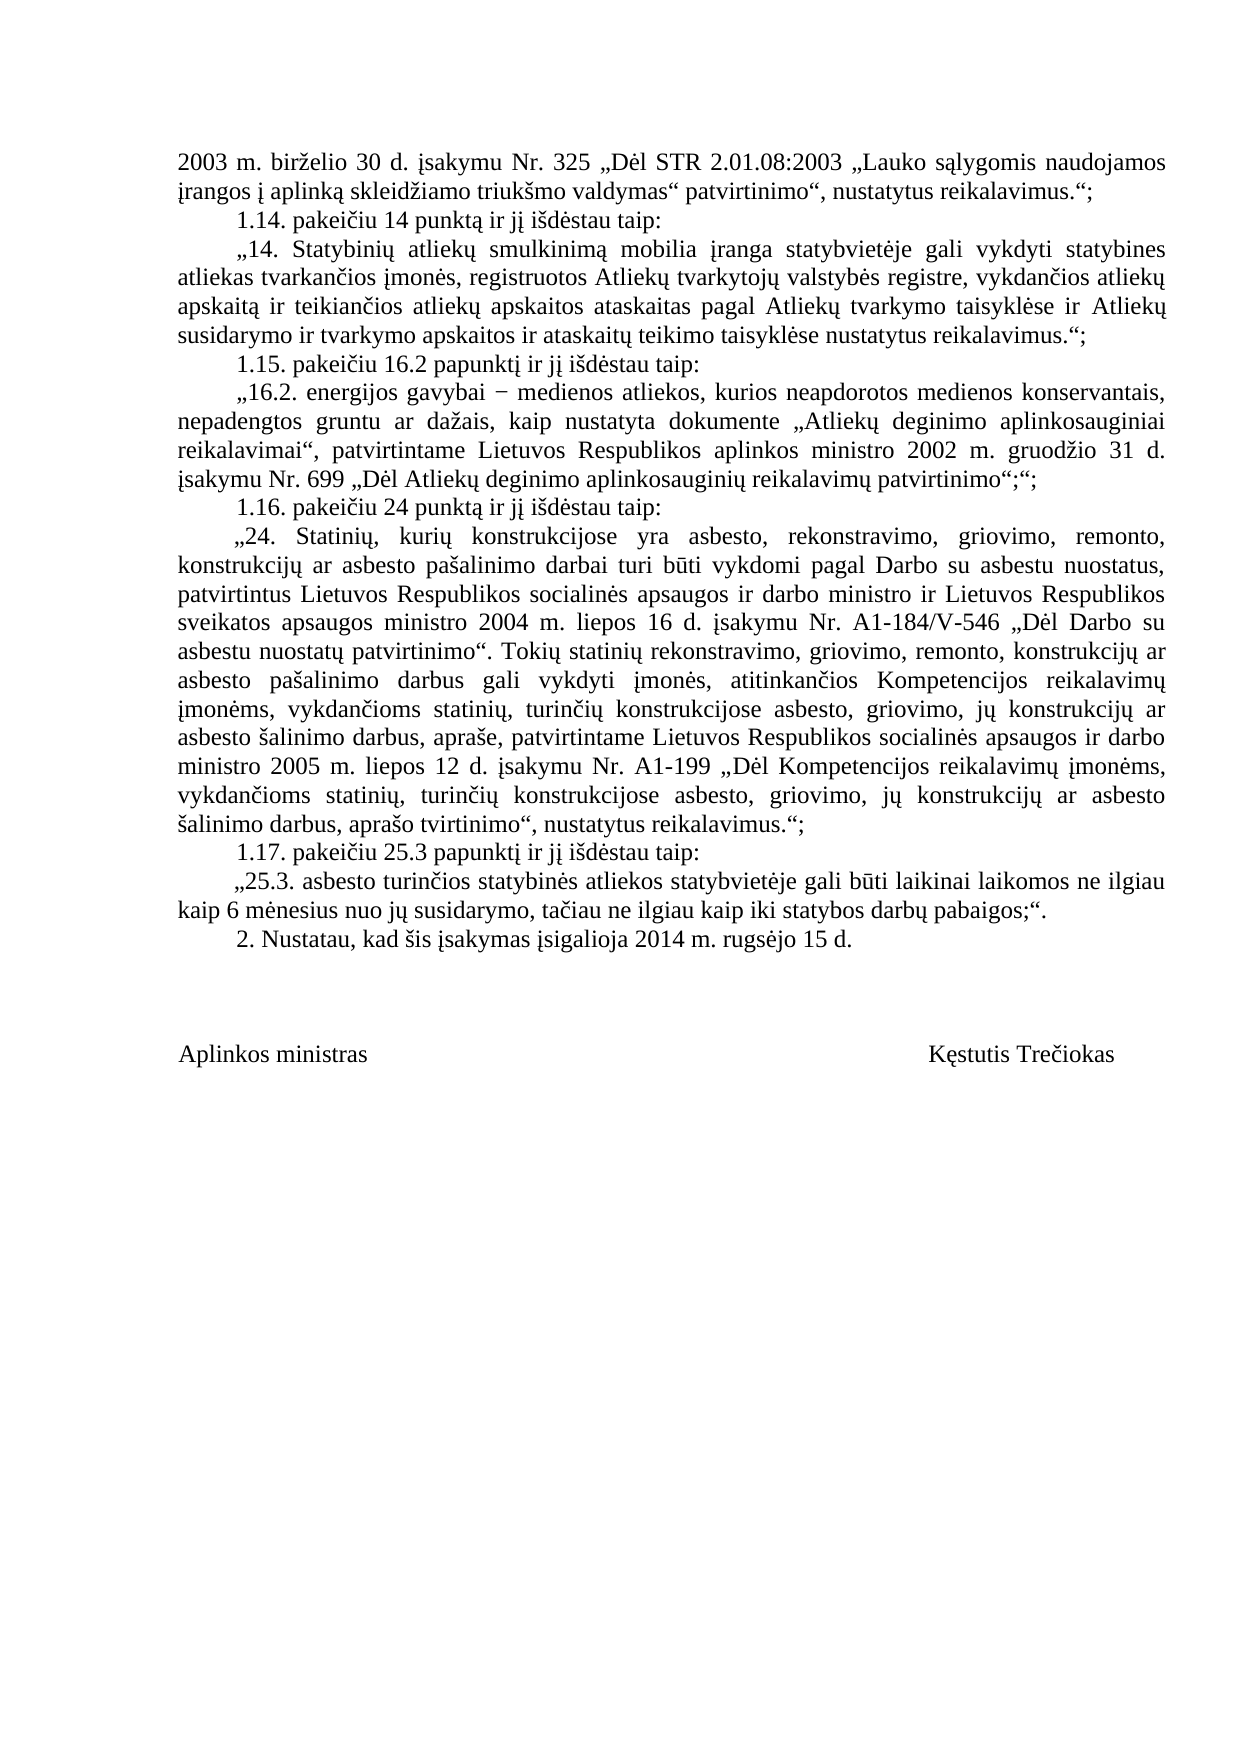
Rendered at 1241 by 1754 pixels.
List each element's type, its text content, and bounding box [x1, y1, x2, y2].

text 2. Nustatau, kad šis įsakymas įsigalioja 2014 m. rugsėjo 15 d. [177, 924, 1166, 952]
text 1.15. pakeičiu 16.2 papunktį ir jį išdėstau taip: [177, 349, 1166, 377]
text 1.14. pakeičiu 14 punktą ir jį išdėstau taip: [177, 205, 1166, 234]
text „14. Statybinių atliekų smulkinimą mobilia įranga statybvietėje gali vykdyti statybines atliekas tvarkančios įmonės, registruotos Atliekų tvarkytojų valstybės registre, vykdančios atliekų apskaitą ir teikiančios atliekų apskaitos ataskaitas pagal Atliekų tvarkymo taisyklėse ir Atliekų susidarymo ir tvarkymo apskaitos ir ataskaitų teikimo taisyklėse nustatytus reikalavimus.“; [177, 234, 1166, 349]
text „24. Statinių, kurių konstrukcijose yra asbesto, rekonstravimo, griovimo, remonto, konstrukcijų ar asbesto pašalinimo darbai turi būti vykdomi pagal Darbo su asbestu nuostatus, patvirtintus Lietuvos Respublikos socialinės apsaugos ir darbo ministro ir Lietuvos Respublikos sveikatos apsaugos ministro 2004 m. liepos 16 d. įsakymu Nr. A1-184/V-546 „Dėl Darbo su asbestu nuostatų patvirtinimo“. Tokių statinių rekonstravimo, griovimo, remonto, konstrukcijų ar asbesto pašalinimo darbus gali vykdyti įmonės, atitinkančios Kompetencijos reikalavimų įmonėms, vykdančioms statinių, turinčių konstrukcijose asbesto, griovimo, jų konstrukcijų ar asbesto šalinimo darbus, apraše, patvirtintame Lietuvos Respublikos socialinės apsaugos ir darbo ministro 2005 m. liepos 12 d. įsakymu Nr. A1-199 „Dėl Kompetencijos reikalavimų įmonėms, vykdančioms statinių, turinčių konstrukcijose asbesto, griovimo, jų konstrukcijų ar asbesto šalinimo darbus, aprašo tvirtinimo“, nustatytus reikalavimus.“; [177, 521, 1166, 837]
text „25.3. asbesto turinčios statybinės atliekos statybvietėje gali būti laikinai laikomos ne ilgiau kaip 6 mėnesius nuo jų susidarymo, tačiau ne ilgiau kaip iki statybos darbų pabaigos;“. [177, 866, 1166, 924]
text „16.2. energijos gavybai − medienos atliekos, kurios neapdorotos medienos konservantais, nepadengtos gruntu ar dažais, kaip nustatyta dokumente „Atliekų deginimo aplinkosauginiai reikalavimai“, patvirtintame Lietuvos Respublikos aplinkos ministro 2002 m. gruodžio 31 d. įsakymu Nr. 699 „Dėl Atliekų deginimo aplinkosauginių reikalavimų patvirtinimo“;“; [177, 377, 1166, 492]
text 1.17. pakeičiu 25.3 papunktį ir jį išdėstau taip: [177, 837, 1166, 866]
text Aplinkos ministras Kęstutis Trečiokas [178, 1039, 1163, 1067]
text 2003 m. birželio 30 d. įsakymu Nr. 325 „Dėl STR 2.01.08:2003 „Lauko sąlygomis naudojamos įrangos į aplinką skleidžiamo triukšmo valdymas“ patvirtinimo“, nustatytus reikalavimus.“; [177, 147, 1166, 205]
text 1.16. pakeičiu 24 punktą ir jį išdėstau taip: [177, 492, 1166, 521]
